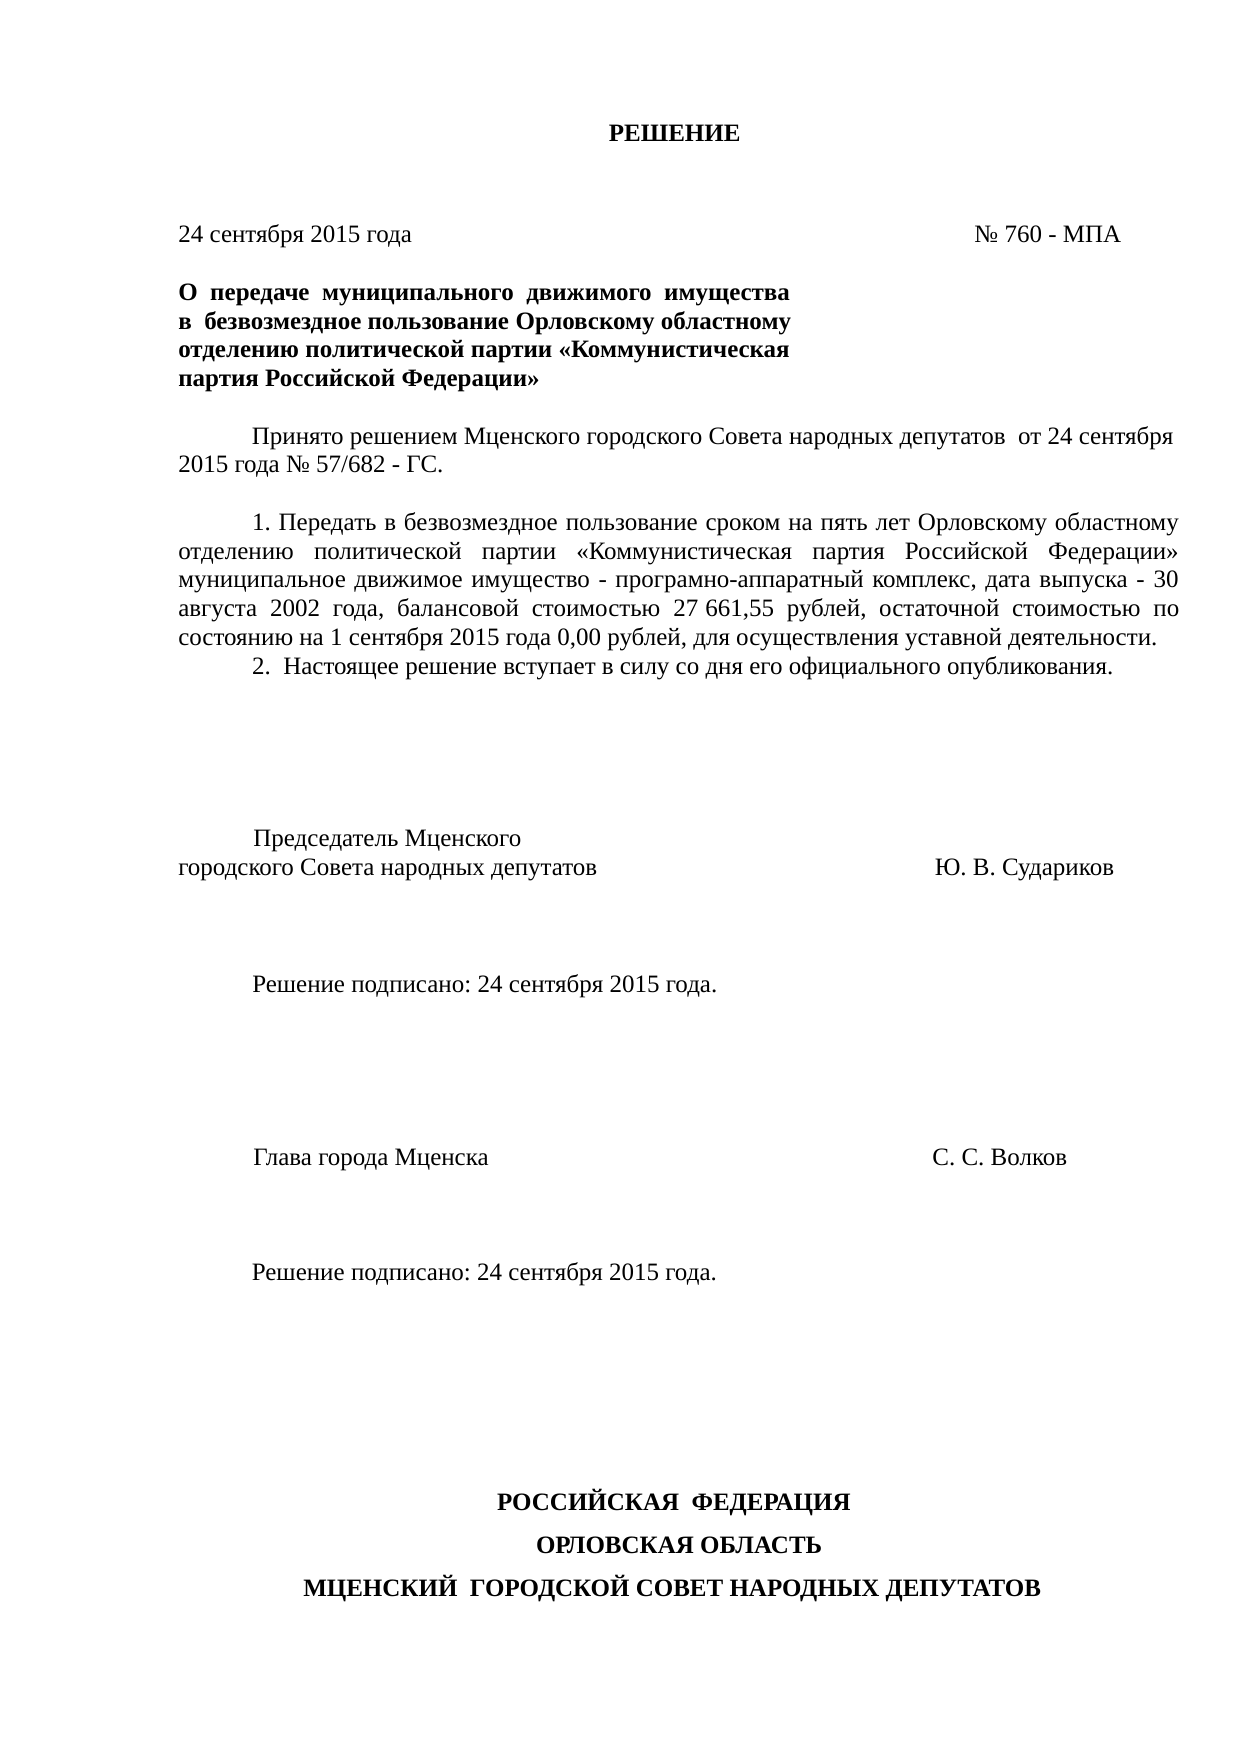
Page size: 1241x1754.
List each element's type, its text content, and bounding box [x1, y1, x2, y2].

text О передаче муниципального движимого имущества [178, 277, 1180, 306]
text 24 сентября 2015 года № 760 - МПА [178, 219, 1180, 248]
text МЦЕНСКИЙ ГОРОДСКОЙ СОВЕТ НАРОДНЫХ ДЕПУТАТОВ [178, 1573, 1180, 1602]
text Решение подписано: 24 сентября 2015 года. [178, 1257, 1180, 1286]
text в безвозмездное пользование Орловскому областному [178, 306, 1180, 334]
text отделению политической партии «Коммунистическая [178, 334, 1180, 363]
text Глава города Мценска С. С. Волков [178, 1142, 1180, 1171]
text Решение подписано: 24 сентября 2015 года. [178, 969, 1180, 998]
text 2. Настоящее решение вступает в силу со дня его официального опубликования. [178, 651, 1180, 679]
text ОРЛОВСКАЯ ОБЛАСТЬ [178, 1530, 1180, 1559]
text Председатель Мценского [178, 823, 1180, 852]
text партия Российской Федерации» [178, 363, 1180, 392]
text 1. Передать в безвозмездное пользование сроком на пять лет Орловскому областному отделению политической партии «Коммунистическая партия Российской Федерации» муниципальное движимое имущество - програмно-аппаратный комплекс, дата выпуска - 30 августа 2002 года, балансовой стоимостью 27 661,55 рублей, остаточной стоимостью по состоянию на 1 сентября 2015 года 0,00 рублей, для осуществления уставной деятельности. [178, 507, 1180, 651]
text Принято решением Мценского городского Совета народных депутатов от 24 сентября 2015 года № 57/682 - ГС. [178, 421, 1180, 478]
text РОССИЙСКАЯ ФЕДЕРАЦИЯ [178, 1487, 1180, 1516]
text городского Совета народных депутатов Ю. В. Судариков [178, 852, 1180, 881]
subtitle РЕШЕНИЕ [178, 118, 1180, 147]
